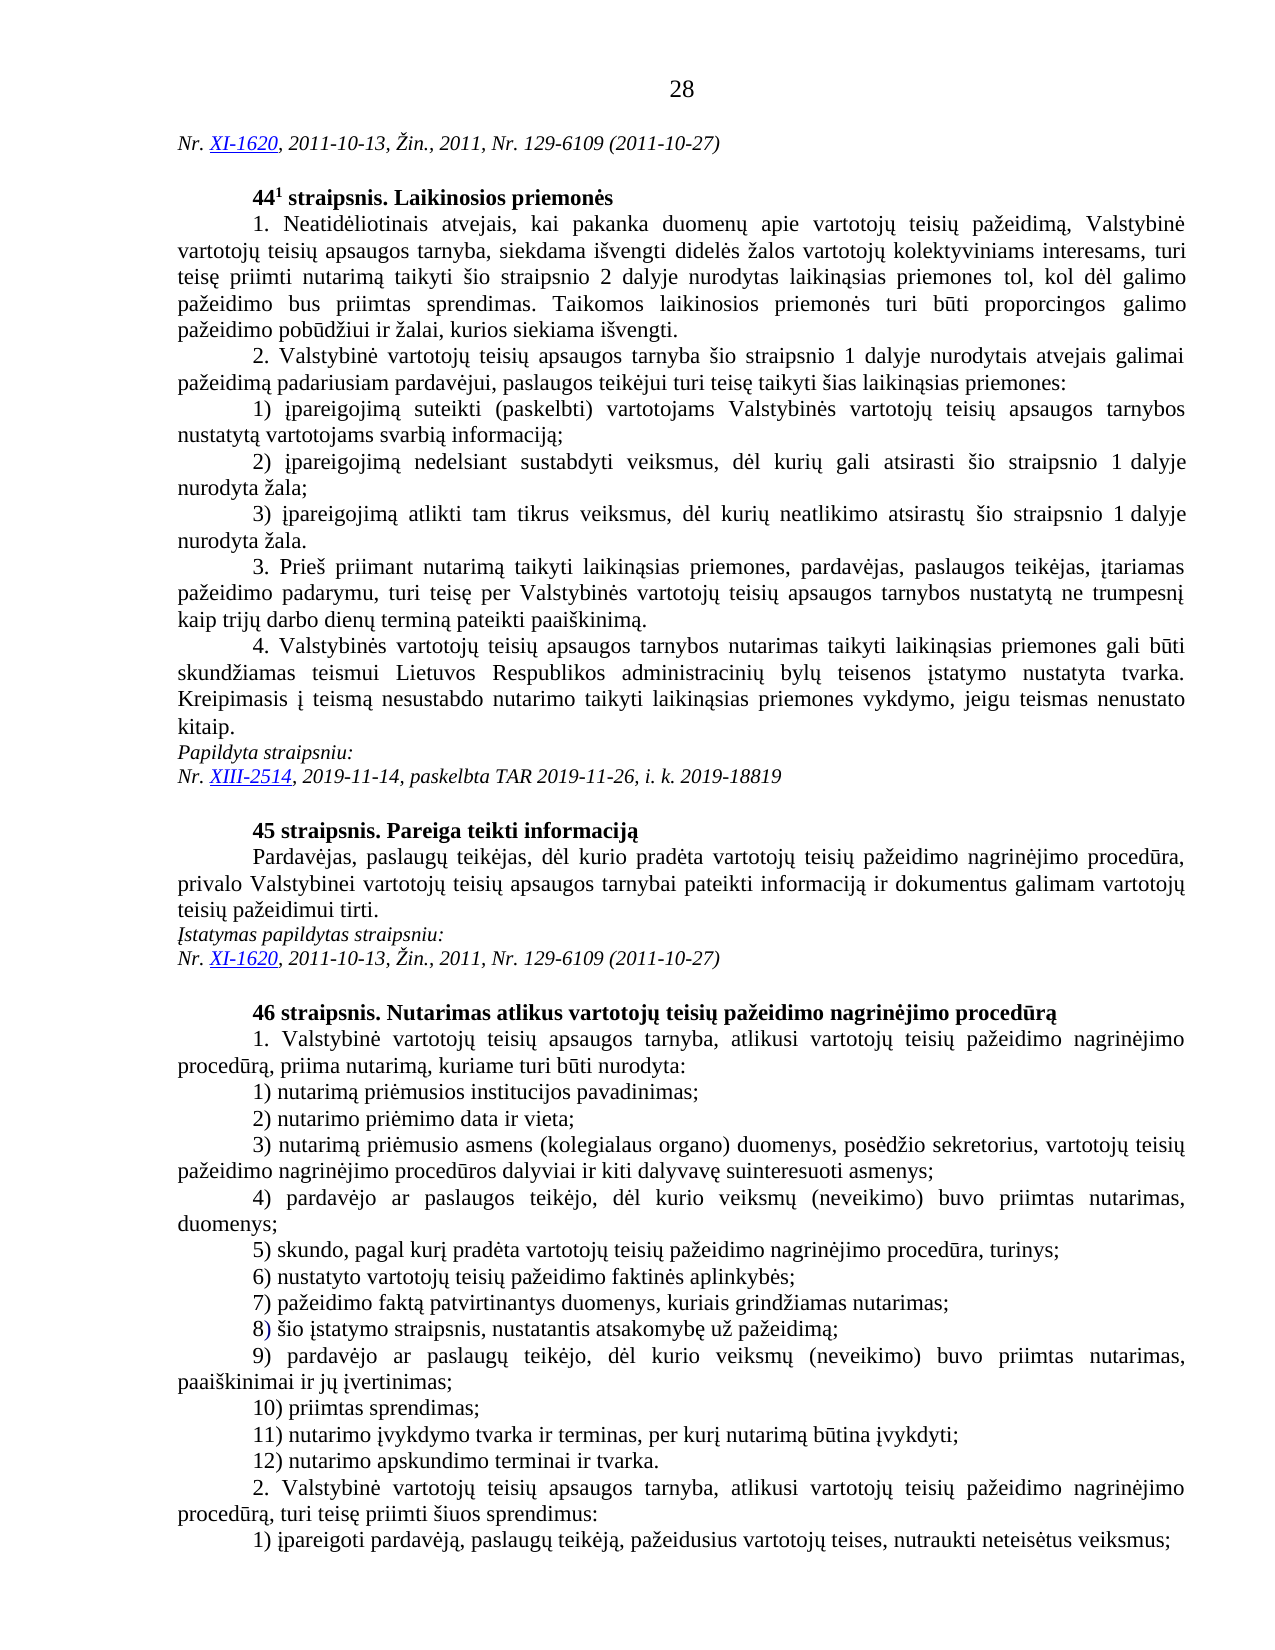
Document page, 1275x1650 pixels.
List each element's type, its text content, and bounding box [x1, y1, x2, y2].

text 7) pažeidimo faktą patvirtinantys duomenys, kuriais grindžiamas nutarimas; [177, 1289, 1186, 1315]
text 46 straipsnis. Nutarimas atlikus vartotojų teisių pažeidimo nagrinėjimo procedūrą [252, 999, 1186, 1026]
text Nr. XI-1620, 2011-10-13, Žin., 2011, Nr. 129-6109 (2011-10-27) [177, 131, 1186, 155]
text 3. Prieš priimant nutarimą taikyti laikinąsias priemones, pardavėjas, paslaugos teikėjas, įtariamas pažeidimo padarymu, turi teisę per Valstybinės vartotojų teisių apsaugos tarnybos nustatytą ne trumpesnį kaip trijų darbo dienų terminą pateikti paaiškinimą. [177, 553, 1186, 632]
text 10) priimtas sprendimas; [177, 1394, 1186, 1421]
text Nr. XI-1620, 2011-10-13, Žin., 2011, Nr. 129-6109 (2011-10-27) [177, 946, 1186, 970]
text 2) nutarimo priėmimo data ir vieta; [177, 1104, 1186, 1131]
text 3) įpareigojimą atlikti tam tikrus veiksmus, dėl kurių neatlikimo atsirastų šio straipsnio 1 dalyje nurodyta žala. [177, 500, 1186, 553]
text Papildyta straipsniu: [177, 740, 1186, 764]
text 441 straipsnis. Laikinosios priemonės [177, 184, 1186, 211]
text 12) nutarimo apskundimo terminai ir tvarka. [177, 1447, 1186, 1473]
text 1. Neatidėliotinais atvejais, kai pakanka duomenų apie vartotojų teisių pažeidimą, Valstybinė vartotojų teisių apsaugos tarnyba, siekdama išvengti didelės žalos vartotojų kolektyviniams interesams, turi teisę priimti nutarimą taikyti šio straipsnio 2 dalyje nurodytas laikinąsias priemones tol, kol dėl galimo pažeidimo bus priimtas sprendimas. Taikomos laikinosios priemonės turi būti proporcingos galimo pažeidimo pobūdžiui ir žalai, kurios siekiama išvengti. [177, 211, 1186, 342]
text 6) nustatyto vartotojų teisių pažeidimo faktinės aplinkybės; [177, 1263, 1186, 1289]
text 5) skundo, pagal kurį pradėta vartotojų teisių pažeidimo nagrinėjimo procedūra, turinys; [177, 1236, 1186, 1263]
text Pardavėjas, paslaugų teikėjas, dėl kurio pradėta vartotojų teisių pažeidimo nagrinėjimo procedūra, privalo Valstybinei vartotojų teisių apsaugos tarnybai pateikti informaciją ir dokumentus galimam vartotojų teisių pažeidimui tirti. [177, 843, 1186, 922]
text 9) pardavėjo ar paslaugų teikėjo, dėl kurio veiksmų (neveikimo) buvo priimtas nutarimas, paaiškinimai ir jų įvertinimas; [177, 1342, 1186, 1394]
text 45 straipsnis. Pareiga teikti informaciją [177, 817, 1186, 843]
text 11) nutarimo įvykdymo tvarka ir terminas, per kurį nutarimą būtina įvykdyti; [177, 1421, 1186, 1447]
text 2. Valstybinė vartotojų teisių apsaugos tarnyba šio straipsnio 1 dalyje nurodytais atvejais galimai pažeidimą padariusiam pardavėjui, paslaugos teikėjui turi teisę taikyti šias laikinąsias priemones: [177, 342, 1186, 395]
text 1) įpareigoti pardavėją, paslaugų teikėją, pažeidusius vartotojų teises, nutraukti neteisėtus veiksmus; [177, 1526, 1186, 1553]
text 1) įpareigojimą suteikti (paskelbti) vartotojams Valstybinės vartotojų teisių apsaugos tarnybos nustatytą vartotojams svarbią informaciją; [177, 395, 1186, 448]
text 1. Valstybinė vartotojų teisių apsaugos tarnyba, atlikusi vartotojų teisių pažeidimo nagrinėjimo procedūrą, priima nutarimą, kuriame turi būti nurodyta: [177, 1026, 1186, 1078]
text 4. Valstybinės vartotojų teisių apsaugos tarnybos nutarimas taikyti laikinąsias priemones gali būti skundžiamas teismui Lietuvos Respublikos administracinių bylų teisenos įstatymo nustatyta tvarka. Kreipimasis į teismą nesustabdo nutarimo taikyti laikinąsias priemones vykdymo, jeigu teismas nenustato kitaip. [177, 632, 1186, 740]
text 2) įpareigojimą nedelsiant sustabdyti veiksmus, dėl kurių gali atsirasti šio straipsnio 1 dalyje nurodyta žala; [177, 448, 1186, 500]
text 8) šio įstatymo straipsnis, nustatantis atsakomybę už pažeidimą; [177, 1315, 1186, 1342]
text 1) nutarimą priėmusios institucijos pavadinimas; [177, 1078, 1186, 1104]
text 3) nutarimą priėmusio asmens (kolegialaus organo) duomenys, posėdžio sekretorius, vartotojų teisių pažeidimo nagrinėjimo procedūros dalyviai ir kiti dalyvavę suinteresuoti asmenys; [177, 1131, 1186, 1184]
text Nr. XIII-2514, 2019-11-14, paskelbta TAR 2019-11-26, i. k. 2019-18819 [177, 764, 1186, 788]
text 2. Valstybinė vartotojų teisių apsaugos tarnyba, atlikusi vartotojų teisių pažeidimo nagrinėjimo procedūrą, turi teisę priimti šiuos sprendimus: [177, 1473, 1186, 1526]
text Įstatymas papildytas straipsniu: [177, 922, 1186, 946]
text 4) pardavėjo ar paslaugos teikėjo, dėl kurio veiksmų (neveikimo) buvo priimtas nutarimas, duomenys; [177, 1184, 1186, 1236]
